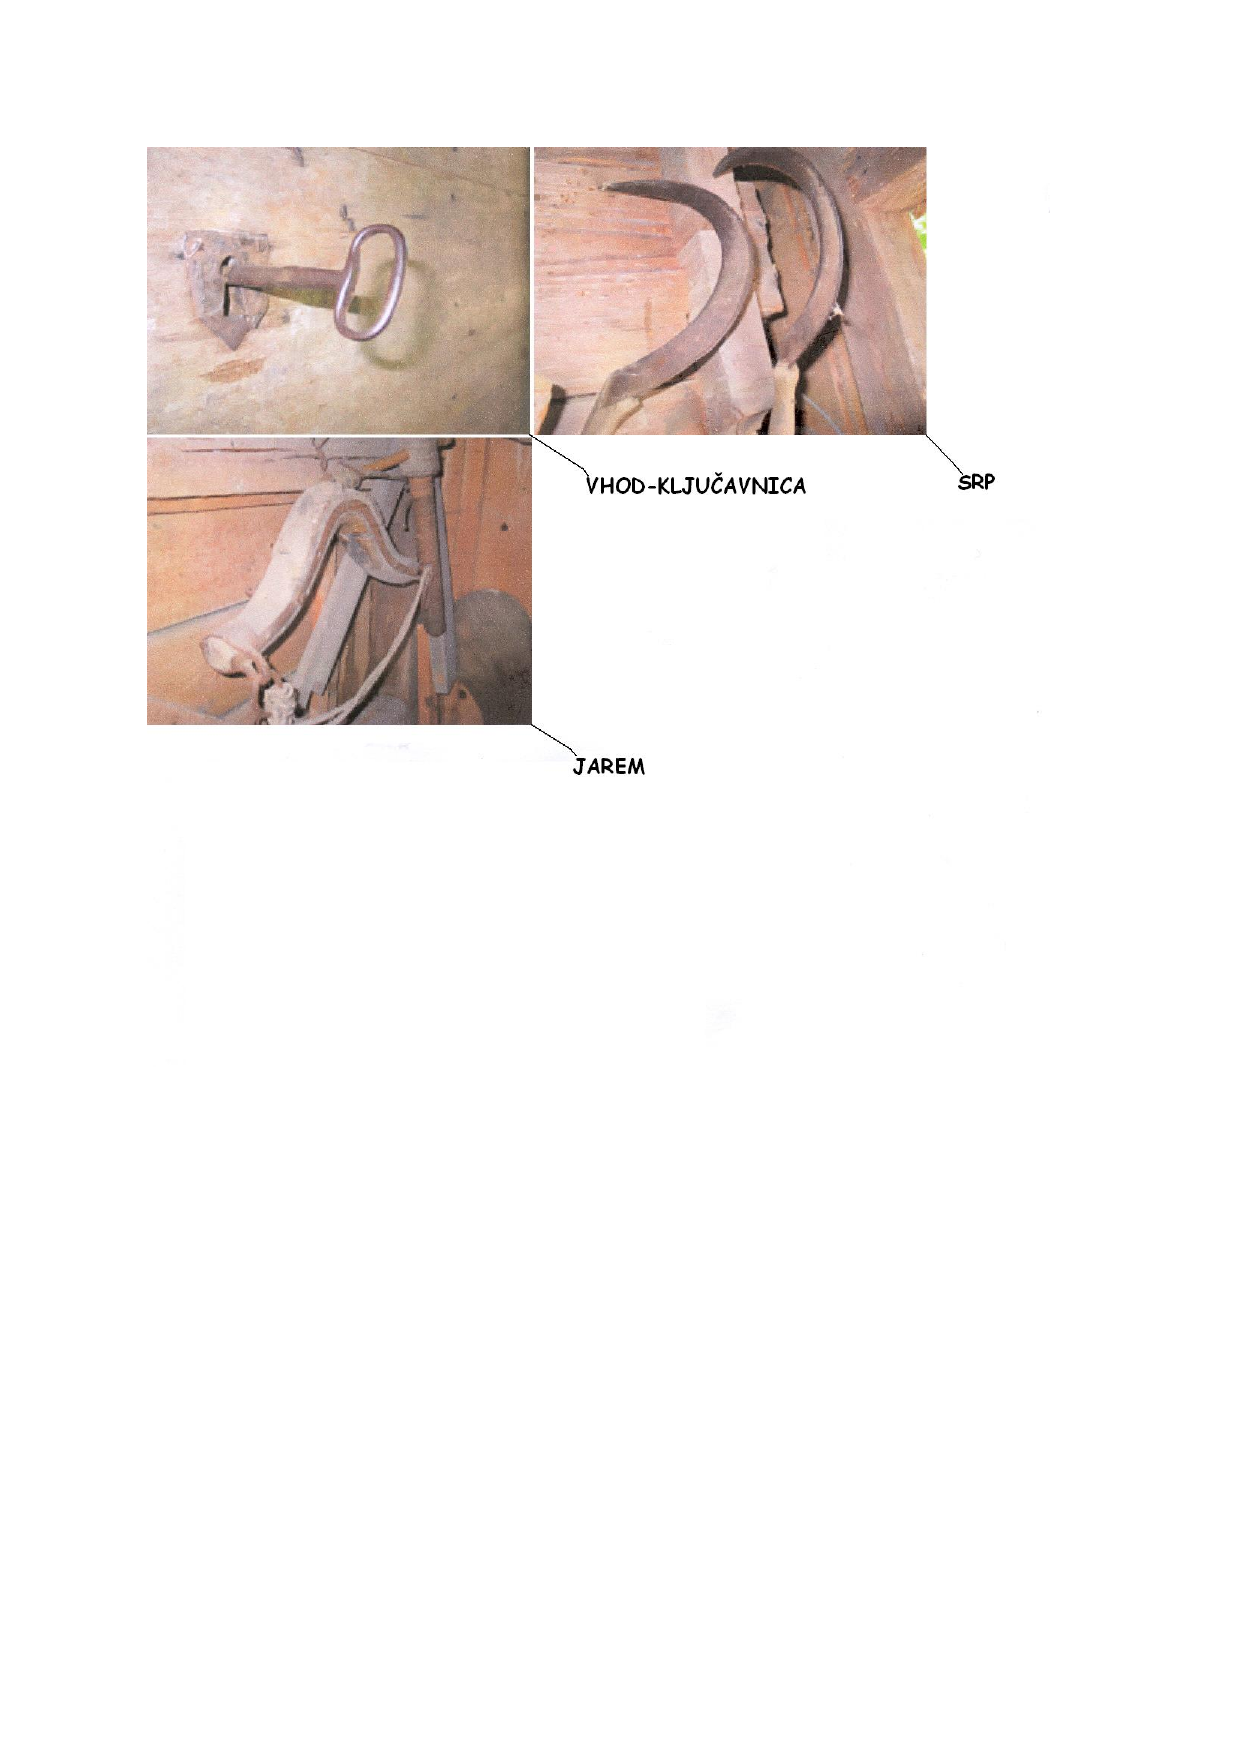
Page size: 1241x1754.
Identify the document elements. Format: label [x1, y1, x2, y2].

picture [147, 147, 1050, 1067]
